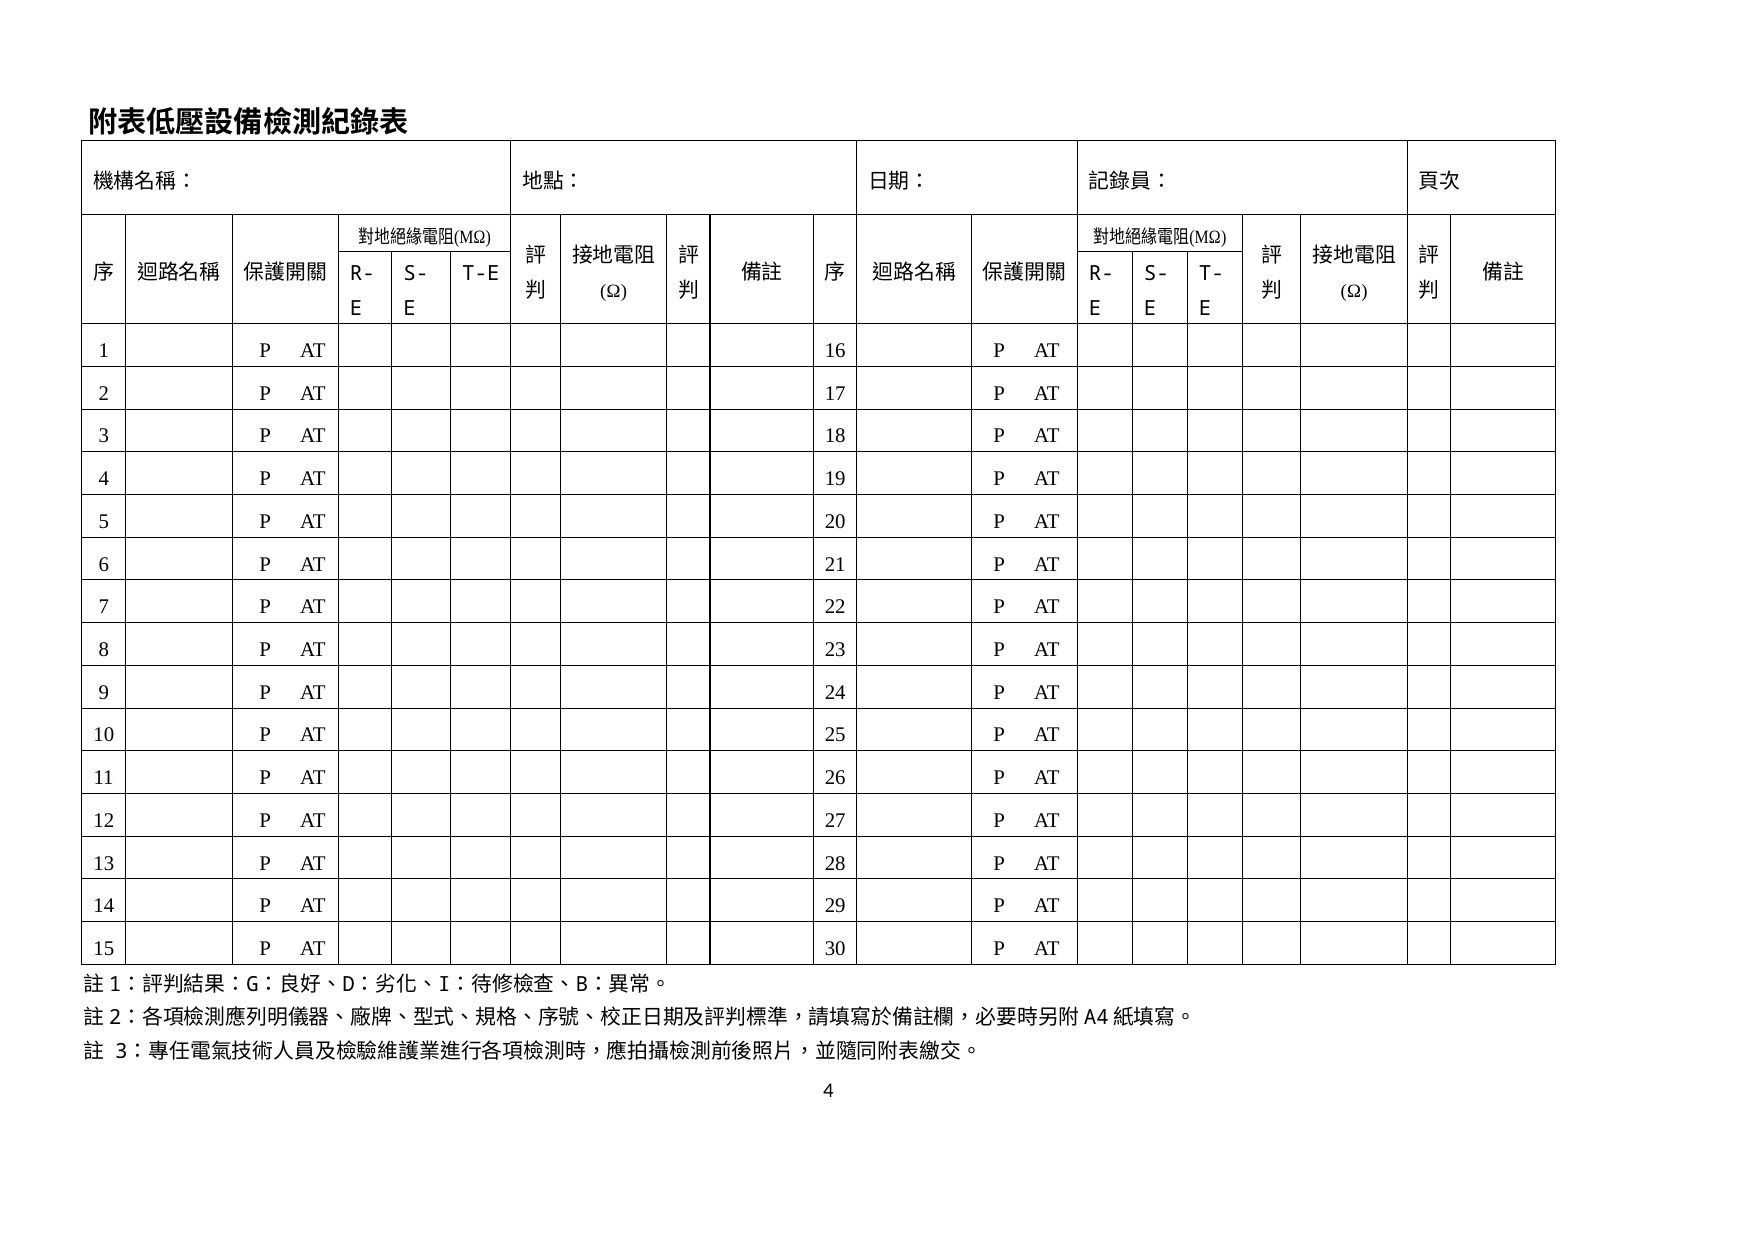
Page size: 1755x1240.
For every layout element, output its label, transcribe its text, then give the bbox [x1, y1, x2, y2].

table_cell [1078, 666, 1132, 707]
table_cell [1133, 623, 1187, 665]
table_cell [1451, 709, 1555, 750]
table_cell 16 [814, 324, 856, 366]
table_cell P AT [972, 452, 1077, 494]
table_cell [667, 452, 709, 494]
table_cell 24 [814, 666, 856, 707]
table_cell [1133, 666, 1187, 707]
table_cell [1243, 879, 1300, 921]
table_cell [1078, 623, 1132, 665]
table_cell [1188, 794, 1242, 836]
table_cell [561, 410, 666, 451]
table_cell [667, 623, 709, 665]
table_cell [392, 538, 450, 579]
table_cell 15 [82, 922, 125, 964]
table_cell [339, 495, 391, 537]
table_cell [1301, 623, 1407, 665]
table_cell [511, 922, 560, 964]
table_cell [1408, 794, 1450, 836]
table_cell S-E [392, 252, 450, 323]
table_cell [392, 452, 450, 494]
table_cell P AT [233, 879, 338, 921]
table_cell [1243, 666, 1300, 707]
table_cell [1188, 410, 1242, 451]
table_cell [1078, 452, 1132, 494]
table_cell [1451, 922, 1555, 964]
table_cell 評判 [1408, 215, 1450, 323]
table_cell [1301, 922, 1407, 964]
table_cell [857, 751, 971, 793]
table_cell 序 [814, 215, 856, 323]
table_cell [1451, 324, 1555, 366]
table_cell [1451, 410, 1555, 451]
table_cell [1243, 794, 1300, 836]
table_cell P AT [972, 666, 1077, 707]
table_cell [711, 879, 813, 921]
table_cell [561, 538, 666, 579]
table_cell [1133, 794, 1187, 836]
table_cell [711, 324, 813, 366]
table_cell [126, 751, 232, 793]
table_cell [561, 324, 666, 366]
table_cell [1301, 666, 1407, 707]
table_cell [1301, 324, 1407, 366]
table_cell [1451, 751, 1555, 793]
table_cell [1243, 580, 1300, 622]
table_cell [392, 709, 450, 750]
table_cell [451, 495, 510, 537]
table_cell 接地電阻 (Ω) [1301, 215, 1407, 323]
table_cell [667, 709, 709, 750]
table_cell R-E [1078, 252, 1132, 323]
table_cell 評判 [667, 215, 709, 323]
table_cell [392, 410, 450, 451]
table_cell [561, 580, 666, 622]
table_cell [667, 751, 709, 793]
table_cell [1243, 837, 1300, 878]
table_cell [667, 367, 709, 408]
table_cell [711, 580, 813, 622]
table_cell 12 [82, 794, 125, 836]
table_cell 28 [814, 837, 856, 878]
table_cell [339, 922, 391, 964]
table_cell P AT [972, 367, 1077, 408]
table_cell P AT [972, 879, 1077, 921]
table_cell P AT [233, 452, 338, 494]
table_cell [667, 837, 709, 878]
table_cell [339, 666, 391, 707]
table_cell 11 [82, 751, 125, 793]
table_cell [857, 837, 971, 878]
table_cell P AT [233, 709, 338, 750]
table_cell 18 [814, 410, 856, 451]
table_cell [126, 367, 232, 408]
table_cell [1451, 452, 1555, 494]
table_cell [126, 879, 232, 921]
table_cell [1188, 879, 1242, 921]
table_cell [857, 879, 971, 921]
table_header 日期： [857, 141, 1077, 214]
table_cell [451, 623, 510, 665]
table_cell [1133, 751, 1187, 793]
table_cell [1133, 538, 1187, 579]
table_cell [1301, 794, 1407, 836]
table_cell 27 [814, 794, 856, 836]
table_cell [1451, 837, 1555, 878]
table_cell [1133, 922, 1187, 964]
table_cell [1078, 324, 1132, 366]
table_cell [1078, 580, 1132, 622]
table_cell [857, 410, 971, 451]
table_cell [667, 580, 709, 622]
table_cell [451, 324, 510, 366]
table_cell 8 [82, 623, 125, 665]
text 註2：各項檢測應列明儀器、廠牌、型式、規格、序號、校正日期及評判標準，請填寫於備註欄，必要時另附A4紙填寫。 [34, 998, 1627, 1031]
table_cell [857, 666, 971, 707]
table_cell 備註 [711, 215, 813, 323]
table_cell [451, 452, 510, 494]
table_cell P AT [972, 794, 1077, 836]
table_cell 4 [82, 452, 125, 494]
table_cell [126, 666, 232, 707]
table_cell [126, 538, 232, 579]
table_cell [561, 879, 666, 921]
table_cell [667, 410, 709, 451]
table_cell P AT [972, 580, 1077, 622]
table_cell [1188, 623, 1242, 665]
table_cell [392, 751, 450, 793]
table_cell [1451, 495, 1555, 537]
table_cell 25 [814, 709, 856, 750]
table_cell [1408, 837, 1450, 878]
table_header 機構名稱： [82, 141, 510, 214]
table_cell [1188, 709, 1242, 750]
table_cell [667, 666, 709, 707]
table_cell [1133, 495, 1187, 537]
table_cell [711, 410, 813, 451]
table_cell [1301, 751, 1407, 793]
table_cell [1078, 367, 1132, 408]
table_cell [1243, 922, 1300, 964]
table_cell P AT [233, 751, 338, 793]
table_cell [1078, 879, 1132, 921]
table_cell [561, 495, 666, 537]
table_cell [1408, 452, 1450, 494]
table_cell [392, 580, 450, 622]
table_cell [451, 922, 510, 964]
table_cell [1188, 367, 1242, 408]
table_cell [339, 879, 391, 921]
table_cell 1 [82, 324, 125, 366]
table_cell [511, 837, 560, 878]
table_cell [392, 666, 450, 707]
table_cell [561, 794, 666, 836]
table_cell [1133, 367, 1187, 408]
table_cell 迴路名稱 [126, 215, 232, 323]
table_cell [1451, 623, 1555, 665]
table_cell [1078, 410, 1132, 451]
table_cell [711, 538, 813, 579]
table_cell [126, 709, 232, 750]
table_cell S-E [1133, 252, 1187, 323]
table_cell [1301, 410, 1407, 451]
table_cell 5 [82, 495, 125, 537]
table_cell [339, 580, 391, 622]
table_cell [339, 367, 391, 408]
table_cell [126, 324, 232, 366]
table_cell [711, 794, 813, 836]
table_cell [511, 324, 560, 366]
table_cell [857, 538, 971, 579]
table_cell [561, 922, 666, 964]
table_cell [1188, 666, 1242, 707]
table_cell 備註 [1451, 215, 1555, 323]
table_cell [451, 794, 510, 836]
table_cell P AT [972, 538, 1077, 579]
table_cell [857, 367, 971, 408]
table_cell P AT [972, 751, 1077, 793]
table_cell [1451, 580, 1555, 622]
table_cell P AT [233, 623, 338, 665]
table_cell [392, 495, 450, 537]
table_cell [1451, 794, 1555, 836]
table_cell R-E [339, 252, 391, 323]
table_cell [1301, 452, 1407, 494]
table_cell [561, 623, 666, 665]
table_header 地點： [511, 141, 856, 214]
text 註 3：專任電氣技術人員及檢驗維護業進行各項檢測時，應拍攝檢測前後照片，並隨同附表繳交。 [34, 1031, 1627, 1065]
table_cell [511, 495, 560, 537]
table_cell [561, 452, 666, 494]
table_cell [126, 794, 232, 836]
table_cell [711, 495, 813, 537]
table_cell 迴路名稱 [857, 215, 971, 323]
table_cell [711, 922, 813, 964]
table_cell [1133, 709, 1187, 750]
table_cell [126, 837, 232, 878]
table_cell [451, 709, 510, 750]
table_cell [1451, 538, 1555, 579]
table_cell [711, 709, 813, 750]
table_cell 30 [814, 922, 856, 964]
table_cell 保護開關 [233, 215, 338, 323]
table_cell [1243, 538, 1300, 579]
table_cell [339, 538, 391, 579]
table_cell [1078, 495, 1132, 537]
table_cell [1408, 324, 1450, 366]
table_cell [1301, 580, 1407, 622]
table_cell [1188, 580, 1242, 622]
table_cell [1301, 495, 1407, 537]
table_cell P AT [972, 922, 1077, 964]
table_cell P AT [233, 794, 338, 836]
table_cell [711, 666, 813, 707]
table_cell [1243, 324, 1300, 366]
table_cell [126, 452, 232, 494]
table_cell [126, 623, 232, 665]
table_cell [1188, 324, 1242, 366]
table_cell [1301, 879, 1407, 921]
table_cell P AT [972, 410, 1077, 451]
table_cell [667, 922, 709, 964]
table_cell T-E [1188, 252, 1242, 323]
table_cell [511, 410, 560, 451]
table_cell P AT [972, 623, 1077, 665]
table_cell [339, 709, 391, 750]
table_cell 9 [82, 666, 125, 707]
table_cell [451, 837, 510, 878]
table_cell 評判 [1243, 215, 1300, 323]
table_cell [1243, 751, 1300, 793]
table_cell 評判 [511, 215, 560, 323]
table_cell [1408, 580, 1450, 622]
table_cell T-E [451, 252, 510, 323]
table_cell [392, 324, 450, 366]
table_cell [1133, 837, 1187, 878]
table_cell [339, 837, 391, 878]
table_cell P AT [972, 837, 1077, 878]
table_cell [511, 751, 560, 793]
table_cell [1243, 452, 1300, 494]
table_cell [1188, 495, 1242, 537]
table_cell 14 [82, 879, 125, 921]
table_cell 13 [82, 837, 125, 878]
table_cell 29 [814, 879, 856, 921]
table_cell [126, 410, 232, 451]
table_cell P AT [233, 367, 338, 408]
table_cell [561, 666, 666, 707]
table_cell P AT [233, 410, 338, 451]
table_cell [711, 367, 813, 408]
table_cell [857, 794, 971, 836]
table_cell [1078, 922, 1132, 964]
text 註1：評判結果：G：良好、D：劣化、I：待修檢查、B：異常。 [34, 965, 1627, 998]
table_cell [1188, 837, 1242, 878]
table_cell [561, 367, 666, 408]
table_cell 21 [814, 538, 856, 579]
table_cell [711, 452, 813, 494]
table_cell [1188, 452, 1242, 494]
table_cell [1451, 879, 1555, 921]
table_cell P AT [972, 324, 1077, 366]
table_cell 對地絕緣電阻(MΩ) [339, 215, 510, 251]
table_cell [711, 623, 813, 665]
table_cell [1133, 452, 1187, 494]
table_cell 3 [82, 410, 125, 451]
table_cell [1408, 410, 1450, 451]
table_cell P AT [233, 666, 338, 707]
table_cell P AT [233, 495, 338, 537]
table_cell [561, 837, 666, 878]
table_cell [392, 837, 450, 878]
table_cell [1078, 538, 1132, 579]
table_cell [1301, 538, 1407, 579]
table_cell [1301, 709, 1407, 750]
table_cell 6 [82, 538, 125, 579]
table_cell [451, 367, 510, 408]
table_cell P AT [972, 709, 1077, 750]
table_cell [667, 495, 709, 537]
table_cell 對地絕緣電阻(MΩ) [1078, 215, 1242, 251]
table_cell [561, 709, 666, 750]
table_cell [1243, 623, 1300, 665]
table_cell [126, 922, 232, 964]
table_cell [857, 922, 971, 964]
table_cell [451, 410, 510, 451]
table_cell [1408, 751, 1450, 793]
table_cell [1188, 922, 1242, 964]
table_cell P AT [233, 922, 338, 964]
table_cell [857, 709, 971, 750]
table_cell [451, 538, 510, 579]
table_cell [339, 623, 391, 665]
table_cell [392, 367, 450, 408]
table_cell [451, 580, 510, 622]
table_cell [1408, 709, 1450, 750]
table_cell [667, 538, 709, 579]
table_cell [667, 324, 709, 366]
table_cell [857, 452, 971, 494]
table_cell [339, 452, 391, 494]
table_cell [1188, 538, 1242, 579]
table_cell 2 [82, 367, 125, 408]
table_cell [1078, 837, 1132, 878]
table_cell [1301, 367, 1407, 408]
table_cell 17 [814, 367, 856, 408]
table_cell [339, 794, 391, 836]
table_cell [1301, 837, 1407, 878]
table_cell [1451, 666, 1555, 707]
table_cell 10 [82, 709, 125, 750]
table_cell [667, 879, 709, 921]
table_cell 22 [814, 580, 856, 622]
table_cell 19 [814, 452, 856, 494]
table_cell [1133, 410, 1187, 451]
table_cell [126, 495, 232, 537]
table_cell [1078, 751, 1132, 793]
table_cell [339, 324, 391, 366]
table_cell [451, 666, 510, 707]
table_cell [1133, 580, 1187, 622]
table_cell [1078, 794, 1132, 836]
table_cell [857, 324, 971, 366]
table_cell [711, 837, 813, 878]
table_cell [511, 666, 560, 707]
table_cell [1243, 410, 1300, 451]
table_cell [511, 623, 560, 665]
table_cell [511, 367, 560, 408]
table_cell 7 [82, 580, 125, 622]
table_cell 20 [814, 495, 856, 537]
table_cell [1133, 879, 1187, 921]
table_cell [1408, 922, 1450, 964]
table_cell 保護開關 [972, 215, 1077, 323]
table_cell [857, 495, 971, 537]
table_cell [1188, 751, 1242, 793]
table_cell [451, 879, 510, 921]
table_cell [857, 623, 971, 665]
table_cell [511, 879, 560, 921]
table_cell [1243, 709, 1300, 750]
table_cell [1408, 623, 1450, 665]
table_cell 接地電阻 (Ω) [561, 215, 666, 323]
table_cell [1243, 367, 1300, 408]
table_cell [1243, 495, 1300, 537]
table_cell 26 [814, 751, 856, 793]
table_cell [667, 794, 709, 836]
table_cell [1408, 538, 1450, 579]
table_cell [392, 794, 450, 836]
table_cell [451, 751, 510, 793]
table_cell [339, 751, 391, 793]
table_cell [1408, 666, 1450, 707]
table_cell [126, 580, 232, 622]
table_cell [392, 922, 450, 964]
table_cell [1408, 367, 1450, 408]
text 附表低壓設備檢測紀錄表 [88, 104, 1627, 139]
table_cell [1451, 367, 1555, 408]
table_cell [511, 580, 560, 622]
table_cell [1133, 324, 1187, 366]
table_cell [511, 452, 560, 494]
table_cell [1408, 495, 1450, 537]
table_cell [561, 751, 666, 793]
table_cell [511, 794, 560, 836]
table_cell [511, 709, 560, 750]
table_cell [1408, 879, 1450, 921]
table_cell 23 [814, 623, 856, 665]
table_cell P AT [972, 495, 1077, 537]
table_cell [392, 623, 450, 665]
table_cell P AT [233, 324, 338, 366]
table_cell [857, 580, 971, 622]
table_header 頁次 [1408, 141, 1555, 214]
table_cell [339, 410, 391, 451]
table_cell [392, 879, 450, 921]
table_cell P AT [233, 837, 338, 878]
table_cell P AT [233, 580, 338, 622]
table_cell 序 [82, 215, 125, 323]
table_cell [1078, 709, 1132, 750]
table_cell [711, 751, 813, 793]
table_header 記錄員： [1078, 141, 1407, 214]
table_cell [511, 538, 560, 579]
table_cell P AT [233, 538, 338, 579]
